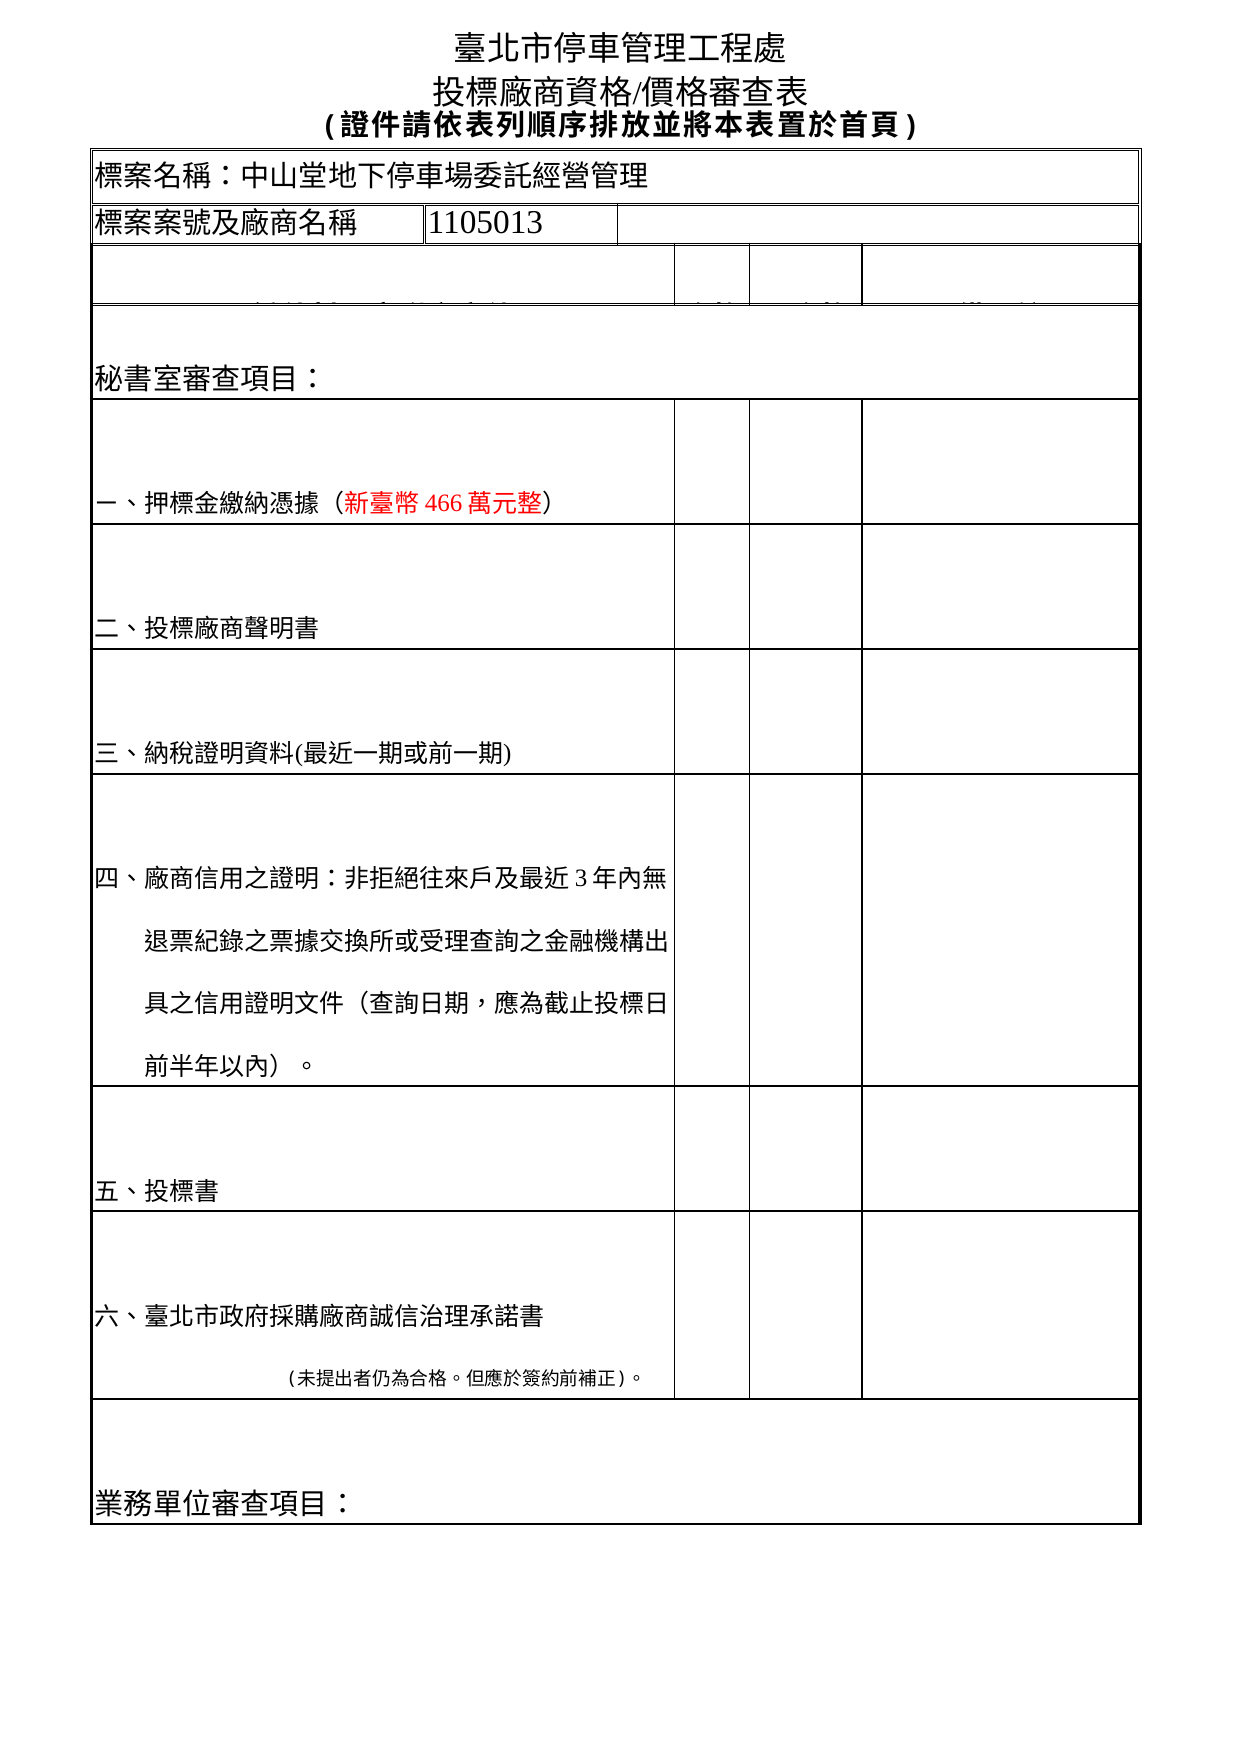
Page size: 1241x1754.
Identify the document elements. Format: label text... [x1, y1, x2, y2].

table_cell 三、納稅證明資料(最近一期或前一期) [93, 650, 674, 773]
table_cell [675, 775, 749, 1085]
table_cell 四、廠商信用之證明：非拒絕往來戶及最近3年內無退票紀錄之票據交換所或受理查詢之金融機構出具之信用證明文件（查詢日期，應為截止投標日前半年以內）。 [93, 775, 674, 1085]
table_cell [675, 1212, 749, 1398]
table_cell [863, 650, 1138, 773]
table_cell 證件封內應附之文件 [93, 246, 674, 303]
table_cell [863, 775, 1138, 1085]
table_cell [750, 650, 861, 773]
table_cell [863, 400, 1138, 523]
table_cell [675, 525, 749, 648]
table_cell [750, 525, 861, 648]
text 臺北市停車管理工程處 [59, 35, 1181, 67]
table_cell 1105013 [426, 206, 617, 243]
table_cell [675, 650, 749, 773]
table_cell [675, 1087, 749, 1210]
table_cell [618, 206, 1138, 243]
text (證件請依表列順序排放並將本表置於首頁) [59, 110, 1181, 142]
table_cell [750, 400, 861, 523]
text 投標廠商資格/價格審查表 [59, 79, 1181, 110]
table_cell 備 註 [863, 246, 1138, 303]
table_cell [750, 775, 861, 1085]
table_cell 標案案號及廠商名稱 [93, 206, 423, 243]
table_cell 合格 [675, 246, 749, 303]
table_cell [863, 525, 1138, 648]
table_cell ㄧ、押標金繳納憑據（新臺幣466萬元整） [93, 400, 674, 523]
table_cell [863, 1212, 1138, 1398]
table_cell [750, 1212, 861, 1398]
table_cell [863, 1087, 1138, 1210]
table_cell [750, 1087, 861, 1210]
table_cell 五、投標書 [93, 1087, 674, 1210]
table_header 標案名稱：中山堂地下停車場委託經營管理 [93, 151, 1138, 203]
table_cell [675, 400, 749, 523]
table_cell 二、投標廠商聲明書 [93, 525, 674, 648]
table_cell 不合格 [750, 246, 861, 303]
table_cell 秘書室審查項目： [93, 306, 1138, 398]
table_cell 業務單位審查項目： [93, 1400, 1138, 1523]
table_cell 六、臺北市政府採購廠商誠信治理承諾書 (未提出者仍為合格。但應於簽約前補正)。 [93, 1212, 674, 1398]
